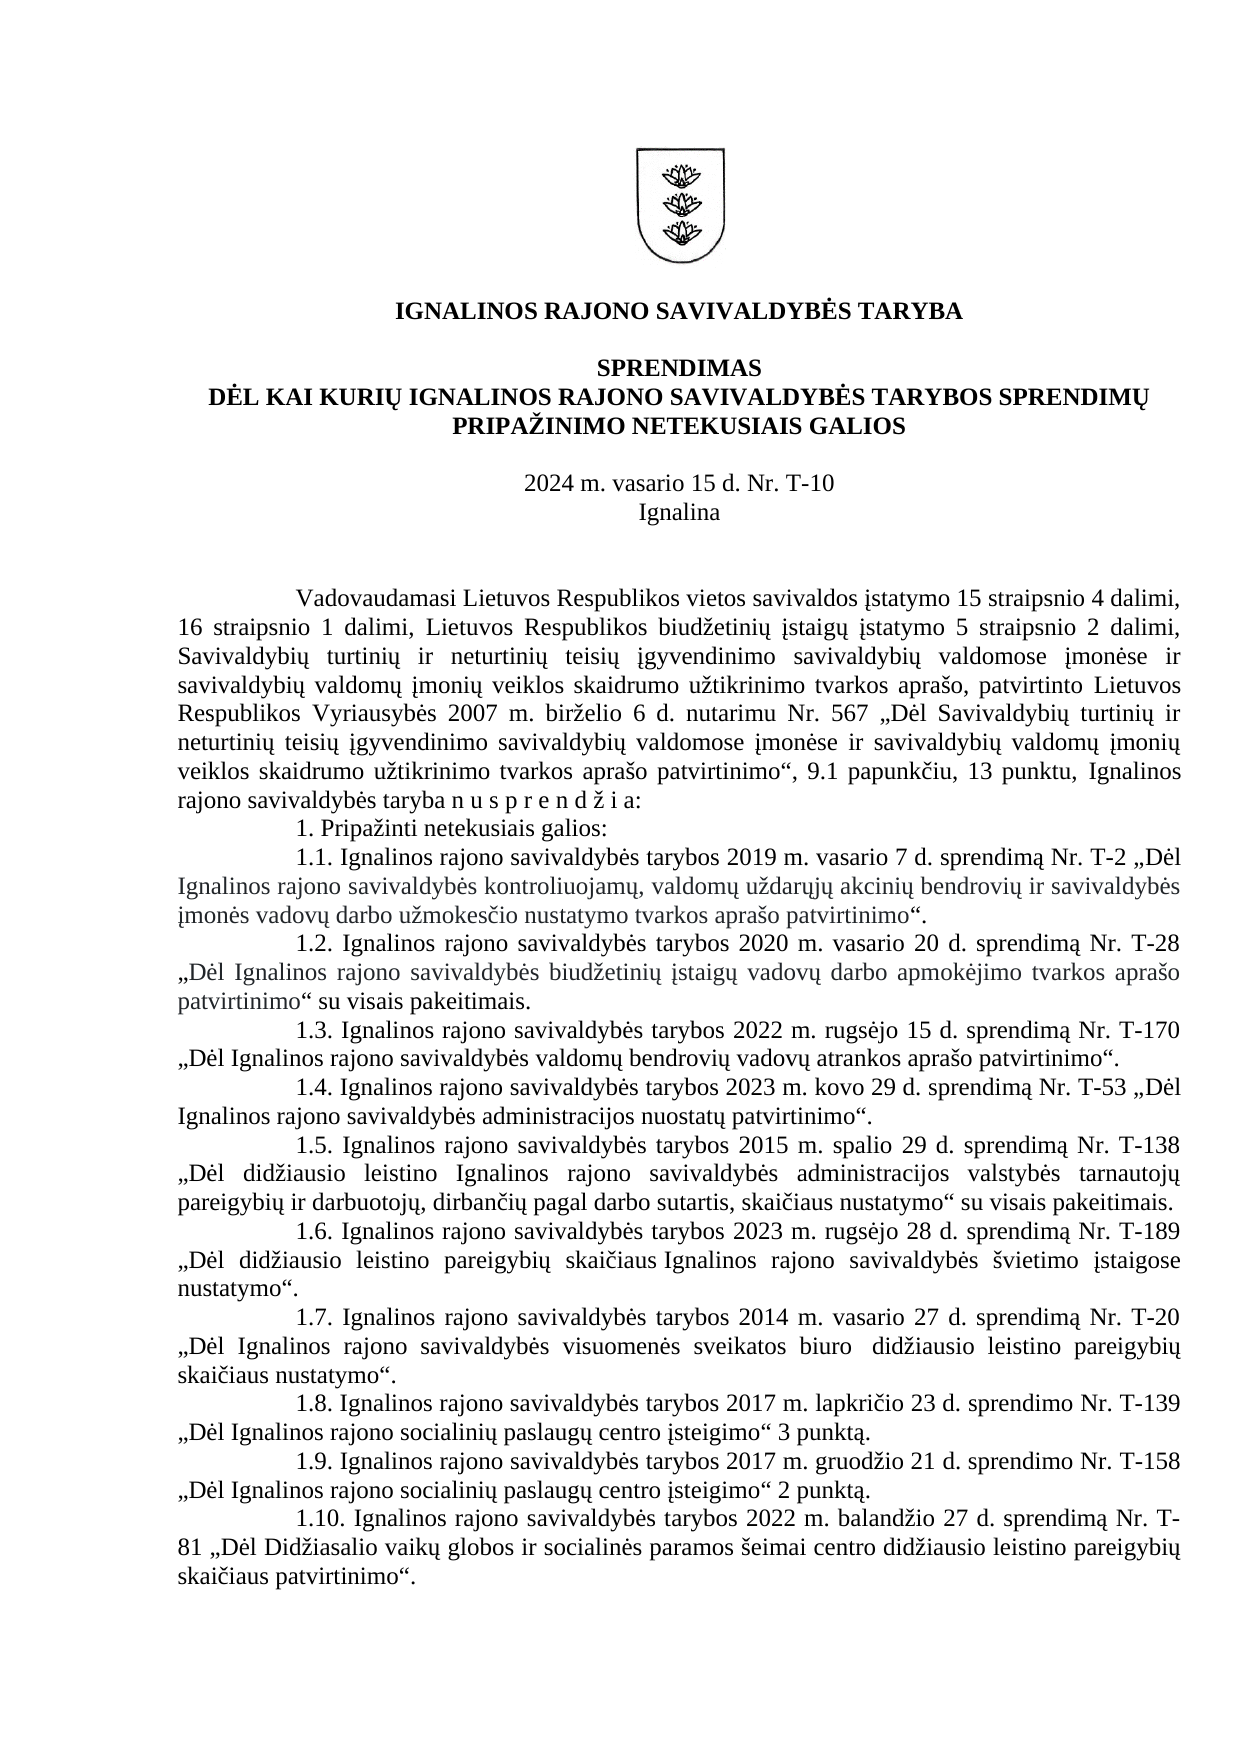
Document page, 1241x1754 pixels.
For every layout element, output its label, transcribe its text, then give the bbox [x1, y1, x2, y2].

text 1.10. Ignalinos rajono savivaldybės tarybos 2022 m. balandžio 27 d. sprendimą Nr. T-81 „Dėl Didžiasalio vaikų globos ir socialinės paramos šeimai centro didžiausio leistino pareigybių skaičiaus patvirtinimo“. [177, 1503, 1181, 1590]
text 1.7. Ignalinos rajono savivaldybės tarybos 2014 m. vasario 27 d. sprendimą Nr. T-20 „Dėl Ignalinos rajono savivaldybės visuomenės sveikatos biuro didžiausio leistino pareigybių skaičiaus nustatymo“. [177, 1302, 1181, 1388]
text 1.9. Ignalinos rajono savivaldybės tarybos 2017 m. gruodžio 21 d. sprendimo Nr. T-158 „Dėl Ignalinos rajono socialinių paslaugų centro įsteigimo“ 2 punktą. [177, 1446, 1181, 1503]
text 1.6. Ignalinos rajono savivaldybės tarybos 2023 m. rugsėjo 28 d. sprendimą Nr. T-189 „Dėl didžiausio leistino pareigybių skaičiaus Ignalinos rajono savivaldybės švietimo įstaigose nustatymo“. [177, 1216, 1181, 1302]
text 1.8. Ignalinos rajono savivaldybės tarybos 2017 m. lapkričio 23 d. sprendimo Nr. T-139 „Dėl Ignalinos rajono socialinių paslaugų centro įsteigimo“ 3 punktą. [177, 1388, 1181, 1446]
text Vadovaudamasi Lietuvos Respublikos vietos savivaldos įstatymo 15 straipsnio 4 dalimi, 16 straipsnio 1 dalimi, Lietuvos Respublikos biudžetinių įstaigų įstatymo 5 straipsnio 2 dalimi, Savivaldybių turtinių ir neturtinių teisių įgyvendinimo savivaldybių valdomose įmonėse ir savivaldybių valdomų įmonių veiklos skaidrumo užtikrinimo tvarkos aprašo, patvirtinto Lietuvos Respublikos Vyriausybės 2007 m. birželio 6 d. nutarimu Nr. 567 „Dėl Savivaldybių turtinių ir neturtinių teisių įgyvendinimo savivaldybių valdomose įmonėse ir savivaldybių valdomų įmonių veiklos skaidrumo užtikrinimo tvarkos aprašo patvirtinimo“, 9.1 papunkčiu, 13 punktu, Ignalinos rajono savivaldybės taryba n u s p r e n d ž i a: [177, 583, 1181, 813]
text SPRENDIMAS [177, 353, 1181, 382]
text Ignalina [177, 497, 1181, 526]
text 1.3. Ignalinos rajono savivaldybės tarybos 2022 m. rugsėjo 15 d. sprendimą Nr. T-170 „Dėl Ignalinos rajono savivaldybės valdomų bendrovių vadovų atrankos aprašo patvirtinimo“. [177, 1015, 1181, 1072]
text 1.2. Ignalinos rajono savivaldybės tarybos 2020 m. vasario 20 d. sprendimą Nr. T-28 „Dėl Ignalinos rajono savivaldybės biudžetinių įstaigų vadovų darbo apmokėjimo tvarkos aprašo patvirtinimo“ su visais pakeitimais. [177, 928, 1181, 1015]
text 1. Pripažinti netekusiais galios: [177, 813, 1181, 842]
text 1.5. Ignalinos rajono savivaldybės tarybos 2015 m. spalio 29 d. sprendimą Nr. T-138 „Dėl didžiausio leistino Ignalinos rajono savivaldybės administracijos valstybės tarnautojų pareigybių ir darbuotojų, dirbančių pagal darbo sutartis, skaičiaus nustatymo“ su visais pakeitimais. [177, 1130, 1181, 1216]
text 2024 m. vasario 15 d. Nr. T-10 [177, 468, 1181, 497]
text DĖL KAI KURIŲ IGNALINOS RAJONO SAVIVALDYBĖS TARYBOS SPRENDIMŲ PRIPAŽINIMO NETEKUSIAIS GALIOS [177, 382, 1181, 440]
text IGNALINOS RAJONO SAVIVALDYBĖS TARYBA [177, 296, 1181, 325]
text 1.4. Ignalinos rajono savivaldybės tarybos 2023 m. kovo 29 d. sprendimą Nr. T-53 „Dėl Ignalinos rajono savivaldybės administracijos nuostatų patvirtinimo“. [177, 1072, 1181, 1130]
text 1.1. Ignalinos rajono savivaldybės tarybos 2019 m. vasario 7 d. sprendimą Nr. T-2 „Dėl Ignalinos rajono savivaldybės kontroliuojamų, valdomų uždarųjų akcinių bendrovių ir savivaldybės įmonės vadovų darbo užmokesčio nustatymo tvarkos aprašo patvirtinimo“. [177, 842, 1181, 928]
